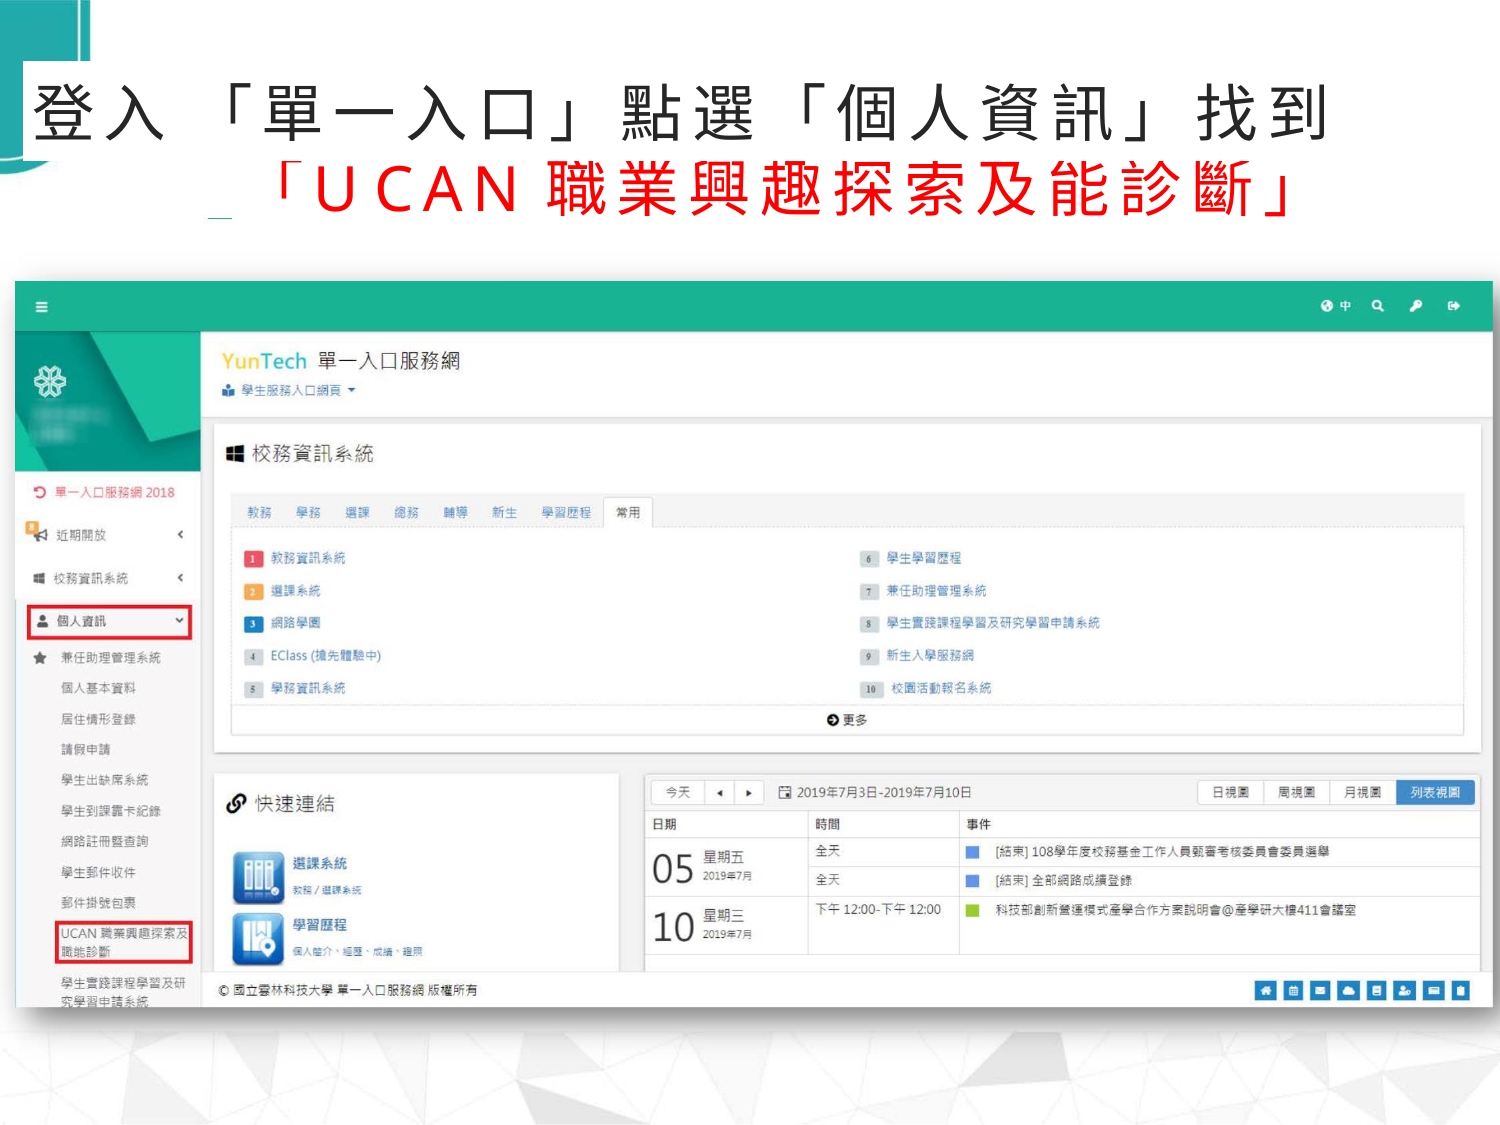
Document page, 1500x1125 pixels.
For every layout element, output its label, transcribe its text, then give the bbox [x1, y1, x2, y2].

text 「U CAN 職業興趣探索及能診斷」 [241, 161, 1461, 228]
picture [0, 0, 1500, 1125]
text 登入 「單一入口」點選「個人資訊」找到 [32, 69, 1491, 153]
